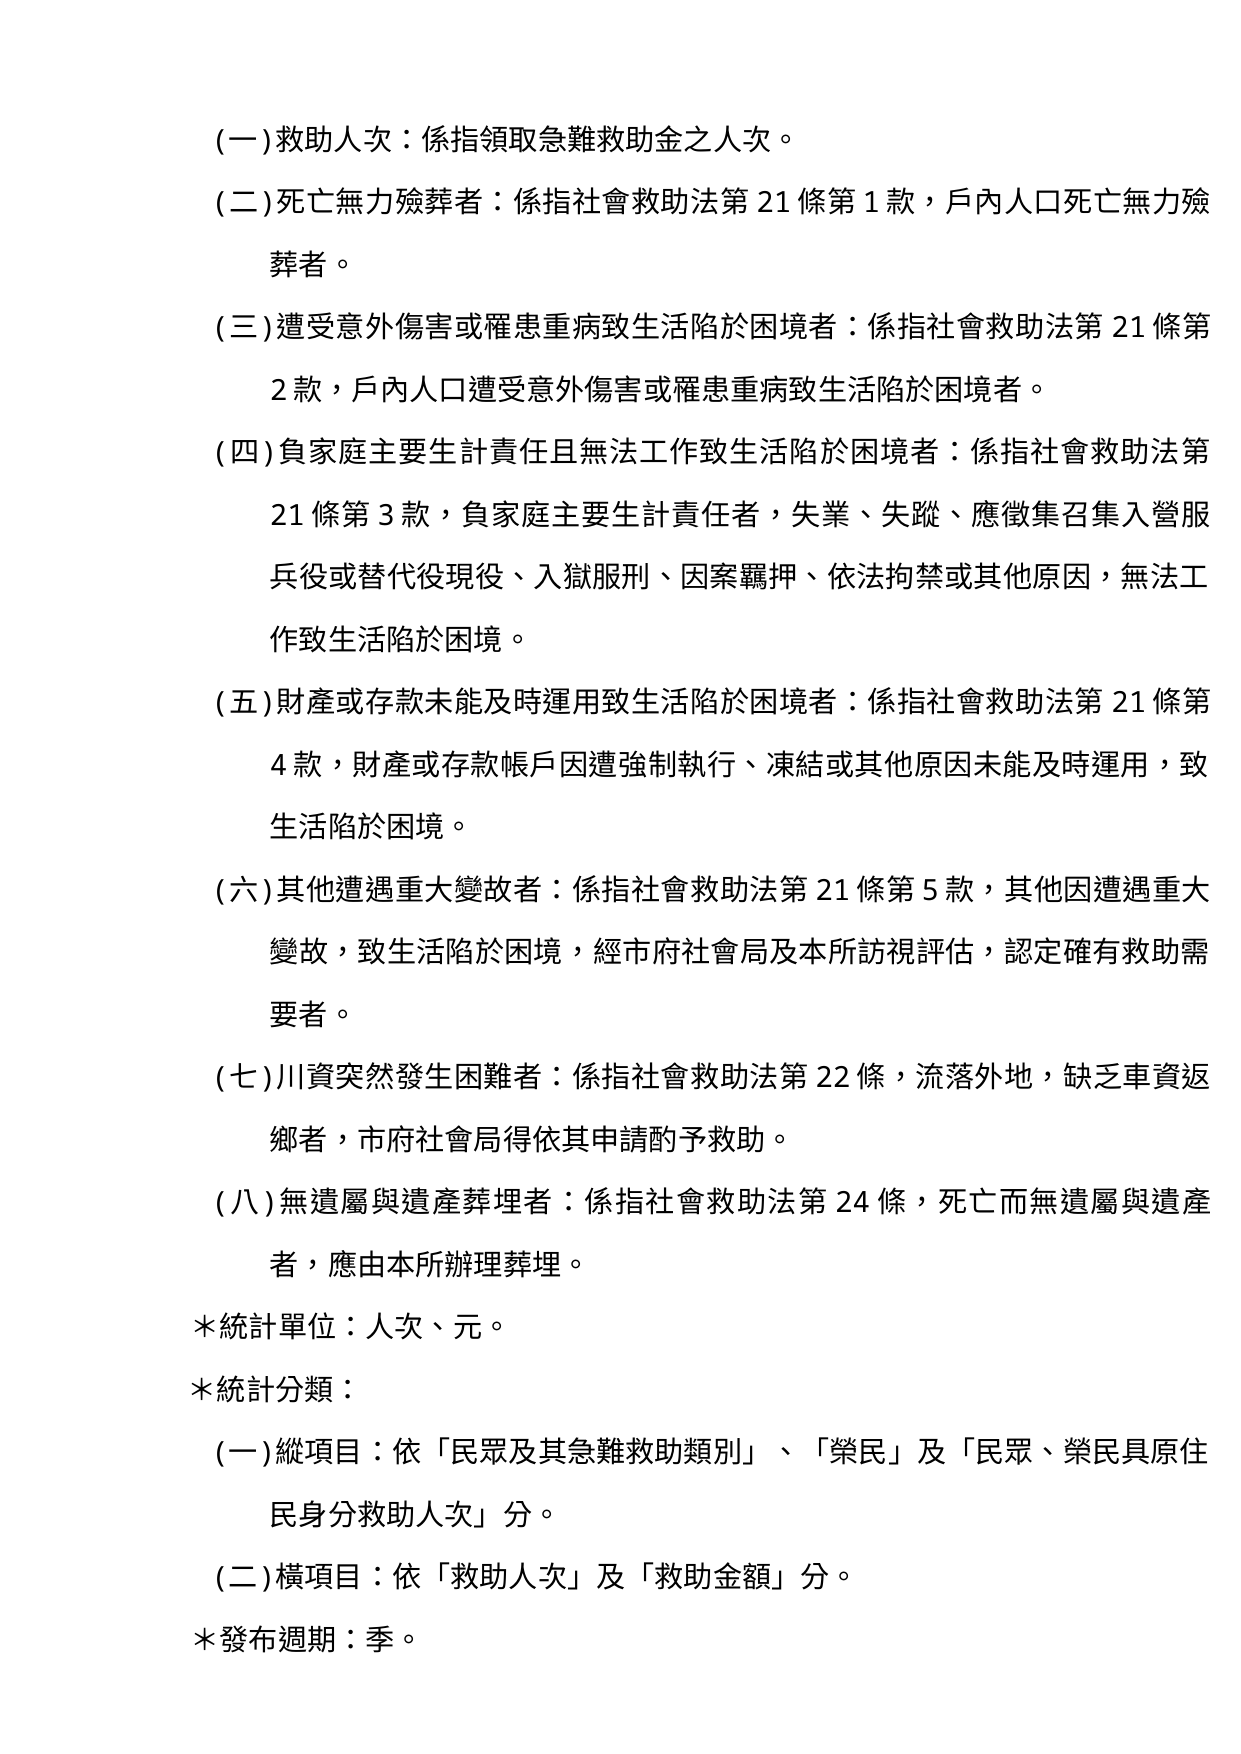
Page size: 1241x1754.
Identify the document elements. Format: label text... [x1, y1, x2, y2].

table_header (一)救助人次：係指領取急難救助金之人次。 (二)死亡無力殮葬者：係指社會救助法第21條第1款，戶內人口死亡無力殮葬者。 (三)遭受意外傷害或罹患重病致生活陷於困境者：係指社會救助法第21條第2款，戶內人口遭受意外傷害或罹患重病致生活陷於困境者。 (四)負家庭主要生計責任且無法工作致生活陷於困境者：係指社會救助法第21條第3款，負家庭主要生計責任者，失業、失蹤、應徵集召集入營服兵役或替代役現役、入獄服刑、因案羈押、依法拘禁或其他原因，無法工作致生活陷於困境。 (五)財產或存款未能及時運用致生活陷於困境者：係指社會救助法第21條第4款，財產或存款帳戶因遭強制執行、凍結或其他原因未能及時運用，致生活陷於困境。 (六)其他遭遇重大變故者：係指社會救助法第21條第5款，其他因遭遇重大變故，致生活陷於困境，經市府社會局及本所訪視評估，認定確有救助需要者。 (七)川資突然發生困難者：係指社會救助法第22條，流落外地，缺乏車資返鄉者，市府社會局得依其申請酌予救助。 (八)無遺屬與遺產葬埋者：係指社會救助法第24條，死亡而無遺屬與遺產者，應由本所辦理葬埋。 ＊統計單位：人次、元。 ＊統計分類： (一)縱項目：依「民眾及其急難救助類別」、「榮民」及「民眾、榮民具原住民身分救助人次」分。 (二)橫項目：依「救助人次」及「救助金額」分。 ＊發布週期：季。 [150, 96, 1222, 1658]
